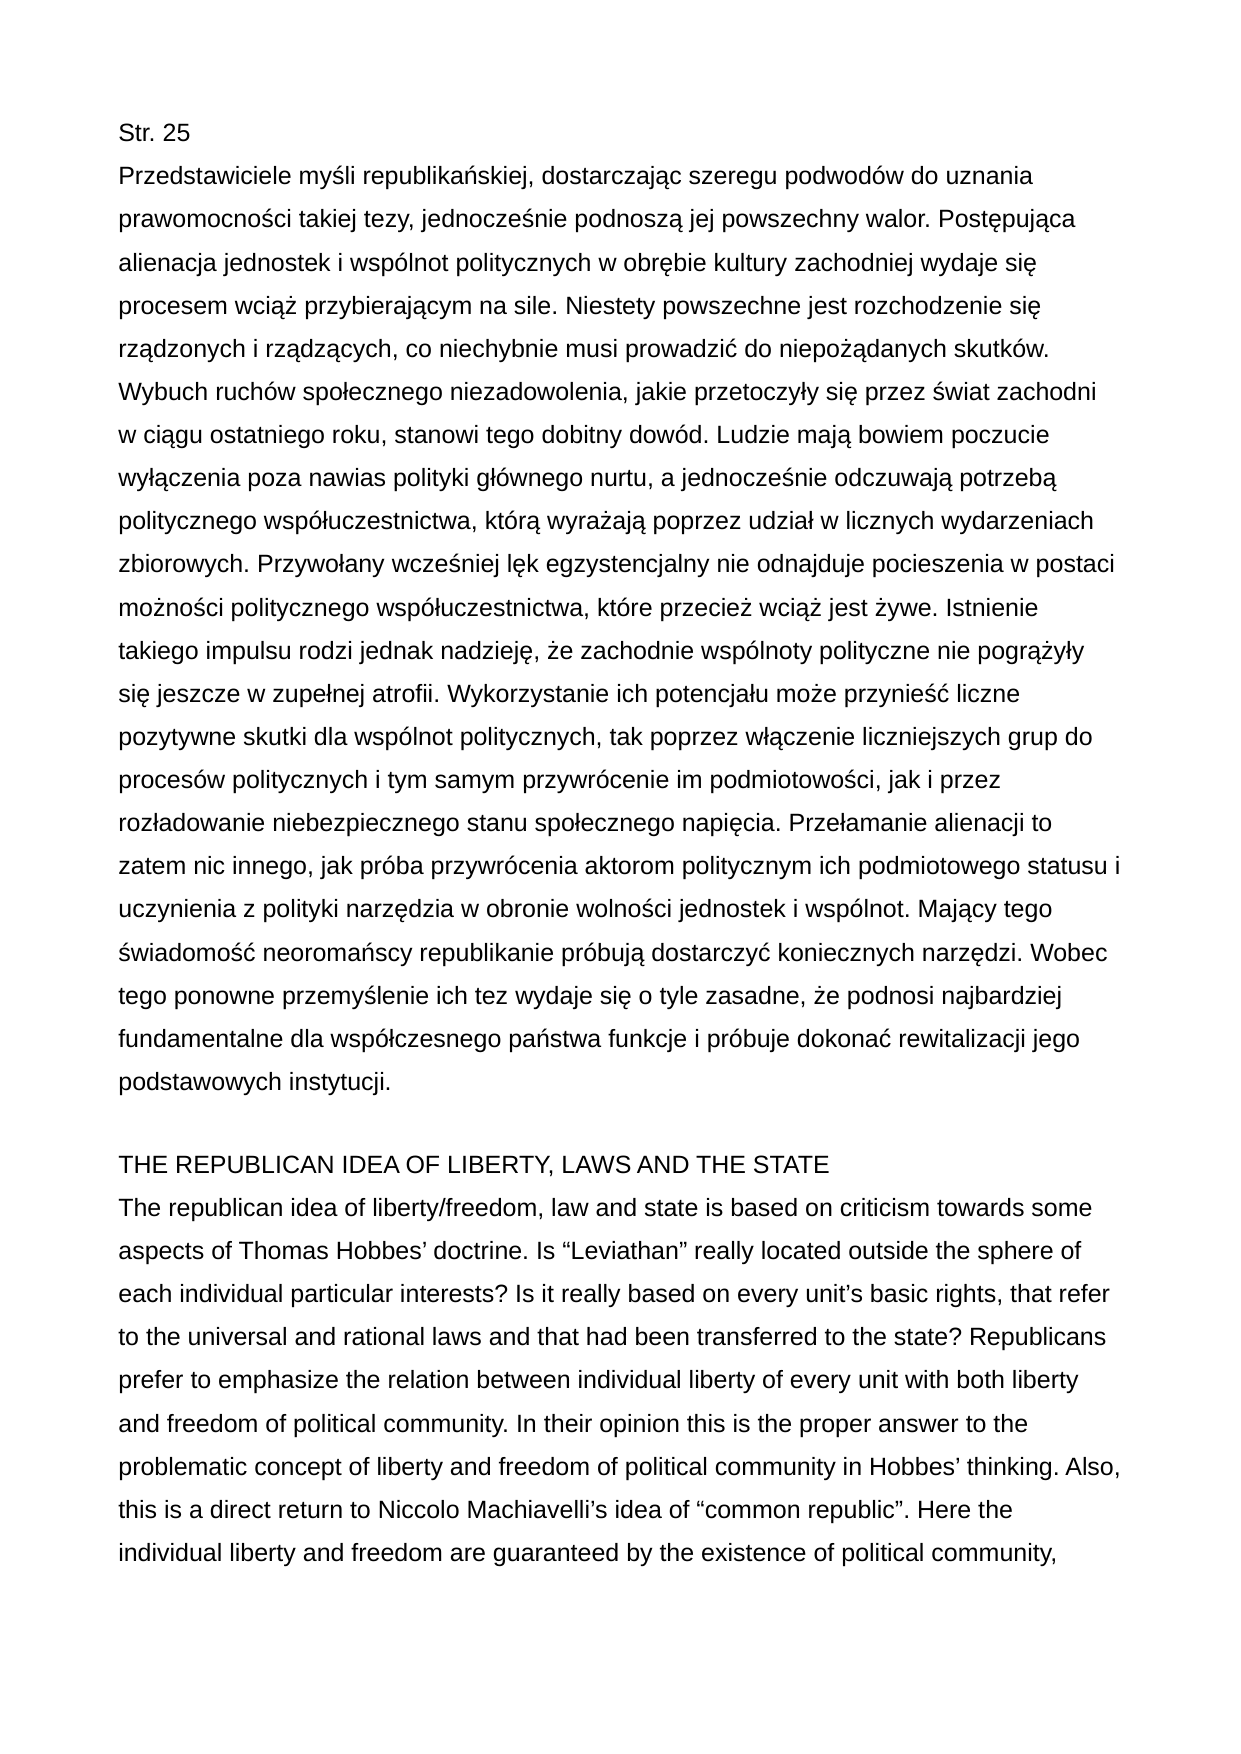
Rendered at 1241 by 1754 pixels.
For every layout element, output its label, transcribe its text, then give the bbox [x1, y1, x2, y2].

subtitle THE REPUBLICAN IDEA OF LIBERTY, LAWS AND THE STATE [118, 1150, 1122, 1179]
text Str. 25 [118, 118, 1122, 147]
text The republican idea of liberty/freedom, law and state is based on criticism towards some aspects of Thomas Hobbes’ doctrine. Is “Leviathan” really located outside the sphere of each individual particular interests? Is it really based on every unit’s basic rights, that refer to the universal and rational laws and that had been transferred to the state? Republicans prefer to emphasize the relation between individual liberty of every unit with both liberty and freedom of political community. In their opinion this is the proper answer to the problematic concept of liberty and freedom of political community in Hobbes’ thinking. Also, this is a direct return to Niccolo Machiavelli’s idea of “common republic”. Here the individual liberty and freedom are guaranteed by the existence of political community, [118, 1193, 1122, 1567]
text Przedstawiciele myśli republikańskiej, dostarczając szeregu podwodów do uznania prawomocności takiej tezy, jednocześnie podnoszą jej powszechny walor. Postępująca alienacja jednostek i wspólnot politycznych w obrębie kultury zachodniej wydaje się procesem wciąż przybierającym na sile. Niestety powszechne jest rozchodzenie się rządzonych i rządzących, co niechybnie musi prowadzić do niepożądanych skutków. Wybuch ruchów społecznego niezadowolenia, jakie przetoczyły się przez świat zachodni w ciągu ostatniego roku, stanowi tego dobitny dowód. Ludzie mają bowiem poczucie wyłączenia poza nawias polityki głównego nurtu, a jednocześnie odczuwają potrzebą politycznego współuczestnictwa, którą wyrażają poprzez udział w licznych wydarzeniach zbiorowych. Przywołany wcześniej lęk egzystencjalny nie odnajduje pocieszenia w postaci możności politycznego współuczestnictwa, które przecież wciąż jest żywe. Istnienie takiego impulsu rodzi jednak nadzieję, że zachodnie wspólnoty polityczne nie pogrążyły się jeszcze w zupełnej atrofii. Wykorzystanie ich potencjału może przynieść liczne pozytywne skutki dla wspólnot politycznych, tak poprzez włączenie liczniejszych grup do procesów politycznych i tym samym przywrócenie im podmiotowości, jak i przez rozładowanie niebezpiecznego stanu społecznego napięcia. Przełamanie alienacji to zatem nic innego, jak próba przywrócenia aktorom politycznym ich podmiotowego statusu i uczynienia z polityki narzędzia w obronie wolności jednostek i wspólnot. Mający tego świadomość neoromańscy republikanie próbują dostarczyć koniecznych narzędzi. Wobec tego ponowne przemyślenie ich tez wydaje się o tyle zasadne, że podnosi najbardziej fundamentalne dla współczesnego państwa funkcje i próbuje dokonać rewitalizacji jego podstawowych instytucji. [118, 161, 1122, 1096]
